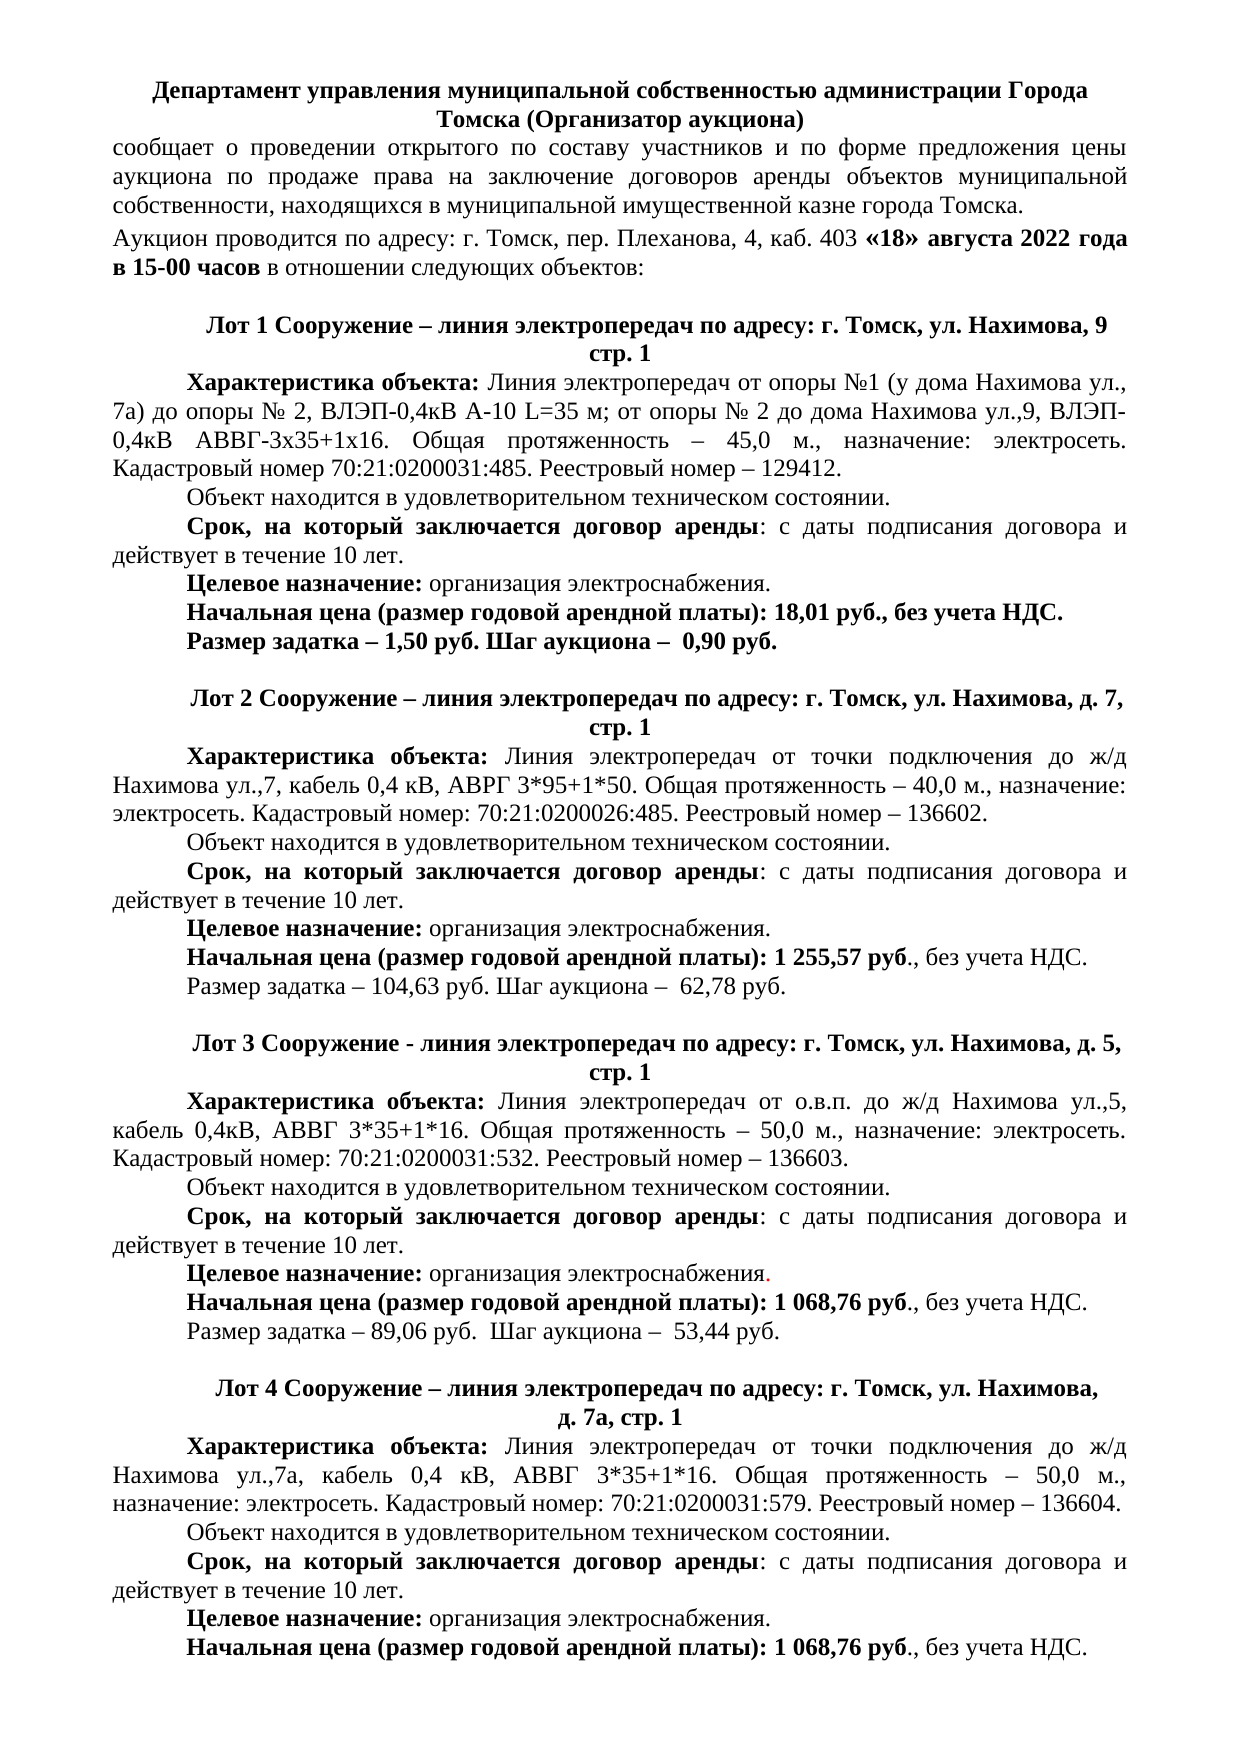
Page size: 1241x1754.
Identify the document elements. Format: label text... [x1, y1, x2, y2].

text Начальная цена (размер годовой арендной платы): 1 068,76 руб., без учета НДС. [112, 1632, 1128, 1661]
text Размер задатка – 89,06 руб. Шаг аукциона – 53,44 руб. [112, 1316, 1128, 1345]
text Срок, на который заключается договор аренды: с даты подписания договора и действует в течение 10 лет. [112, 856, 1128, 913]
text Целевое назначение: организация электроснабжения. [112, 1603, 1128, 1632]
text Лот 1 Сооружение – линия электропередач по адресу: г. Томск, ул. Нахимова, 9 стр. 1 [112, 310, 1128, 367]
text Объект находится в удовлетворительном техническом состоянии. [112, 482, 1128, 511]
text Срок, на который заключается договор аренды: с даты подписания договора и действует в течение 10 лет. [112, 511, 1128, 568]
text Характеристика объекта: Линия электропередач от точки подключения до ж/д Нахимова ул.,7а, кабель 0,4 кВ, АВВГ 3*35+1*16. Общая протяженность – 50,0 м., назначение: электросеть. Кадастровый номер: 70:21:0200031:579. Реестровый номер – 136604. [112, 1431, 1128, 1517]
text Объект находится в удовлетворительном техническом состоянии. [112, 1172, 1128, 1201]
text Начальная цена (размер годовой арендной платы): 1 255,57 руб., без учета НДС. [112, 942, 1128, 971]
text Срок, на который заключается договор аренды: с даты подписания договора и действует в течение 10 лет. [112, 1546, 1128, 1603]
text Начальная цена (размер годовой арендной платы): 1 068,76 руб., без учета НДС. [112, 1287, 1128, 1316]
text Объект находится в удовлетворительном техническом состоянии. [112, 827, 1128, 856]
text Лот 3 Сооружение - линия электропередач по адресу: г. Томск, ул. Нахимова, д. 5, стр. 1 [112, 1028, 1128, 1086]
text Целевое назначение: организация электроснабжения. [112, 568, 1128, 597]
text Целевое назначение: организация электроснабжения. [112, 913, 1128, 942]
text Размер задатка – 104,63 руб. Шаг аукциона – 62,78 руб. [112, 971, 1128, 1000]
text Объект находится в удовлетворительном техническом состоянии. [112, 1517, 1128, 1546]
text Размер задатка – 1,50 руб. Шаг аукциона – 0,90 руб. [112, 626, 1128, 655]
text Аукцион проводится по адресу: г. Томск, пер. Плеханова, 4, каб. 403 «18» августа 2022 года в 15-00 часов в отношении следующих объектов: [112, 219, 1128, 281]
text Характеристика объекта: Линия электропередач от точки подключения до ж/д Нахимова ул.,7, кабель 0,4 кВ, АВРГ 3*95+1*50. Общая протяженность – 40,0 м., назначение: электросеть. Кадастровый номер: 70:21:0200026:485. Реестровый номер – 136602. [112, 741, 1128, 827]
text Целевое назначение: организация электроснабжения. [112, 1258, 1128, 1287]
text Характеристика объекта: Линия электропередач от опоры №1 (у дома Нахимова ул., 7а) до опоры № 2, ВЛЭП-0,4кВ А-10 L=35 м; от опоры № 2 до дома Нахимова ул.,9, ВЛЭП-0,4кВ АВВГ-3х35+1х16. Общая протяженность – 45,0 м., назначение: электросеть. Кадастровый номер 70:21:0200031:485. Реестровый номер – 129412. [112, 367, 1128, 482]
text Характеристика объекта: Линия электропередач от о.в.п. до ж/д Нахимова ул.,5, кабель 0,4кВ, АВВГ 3*35+1*16. Общая протяженность – 50,0 м., назначение: электросеть. Кадастровый номер: 70:21:0200031:532. Реестровый номер – 136603. [112, 1086, 1128, 1172]
text Департамент управления муниципальной собственностью администрации Города Томска (Организатор аукциона) [112, 75, 1128, 132]
text Срок, на который заключается договор аренды: с даты подписания договора и действует в течение 10 лет. [112, 1201, 1128, 1258]
text Лот 2 Сооружение – линия электропередач по адресу: г. Томск, ул. Нахимова, д. 7, стр. 1 [112, 683, 1128, 741]
text Начальная цена (размер годовой арендной платы): 18,01 руб., без учета НДС. [112, 597, 1128, 626]
text Лот 4 Сооружение – линия электропередач по адресу: г. Томск, ул. Нахимова, д. 7а, стр. 1 [112, 1373, 1128, 1431]
text сообщает о проведении открытого по составу участников и по форме предложения цены аукциона по продаже права на заключение договоров аренды объектов муниципальной собственности, находящихся в муниципальной имущественной казне города Томска. [112, 132, 1128, 219]
